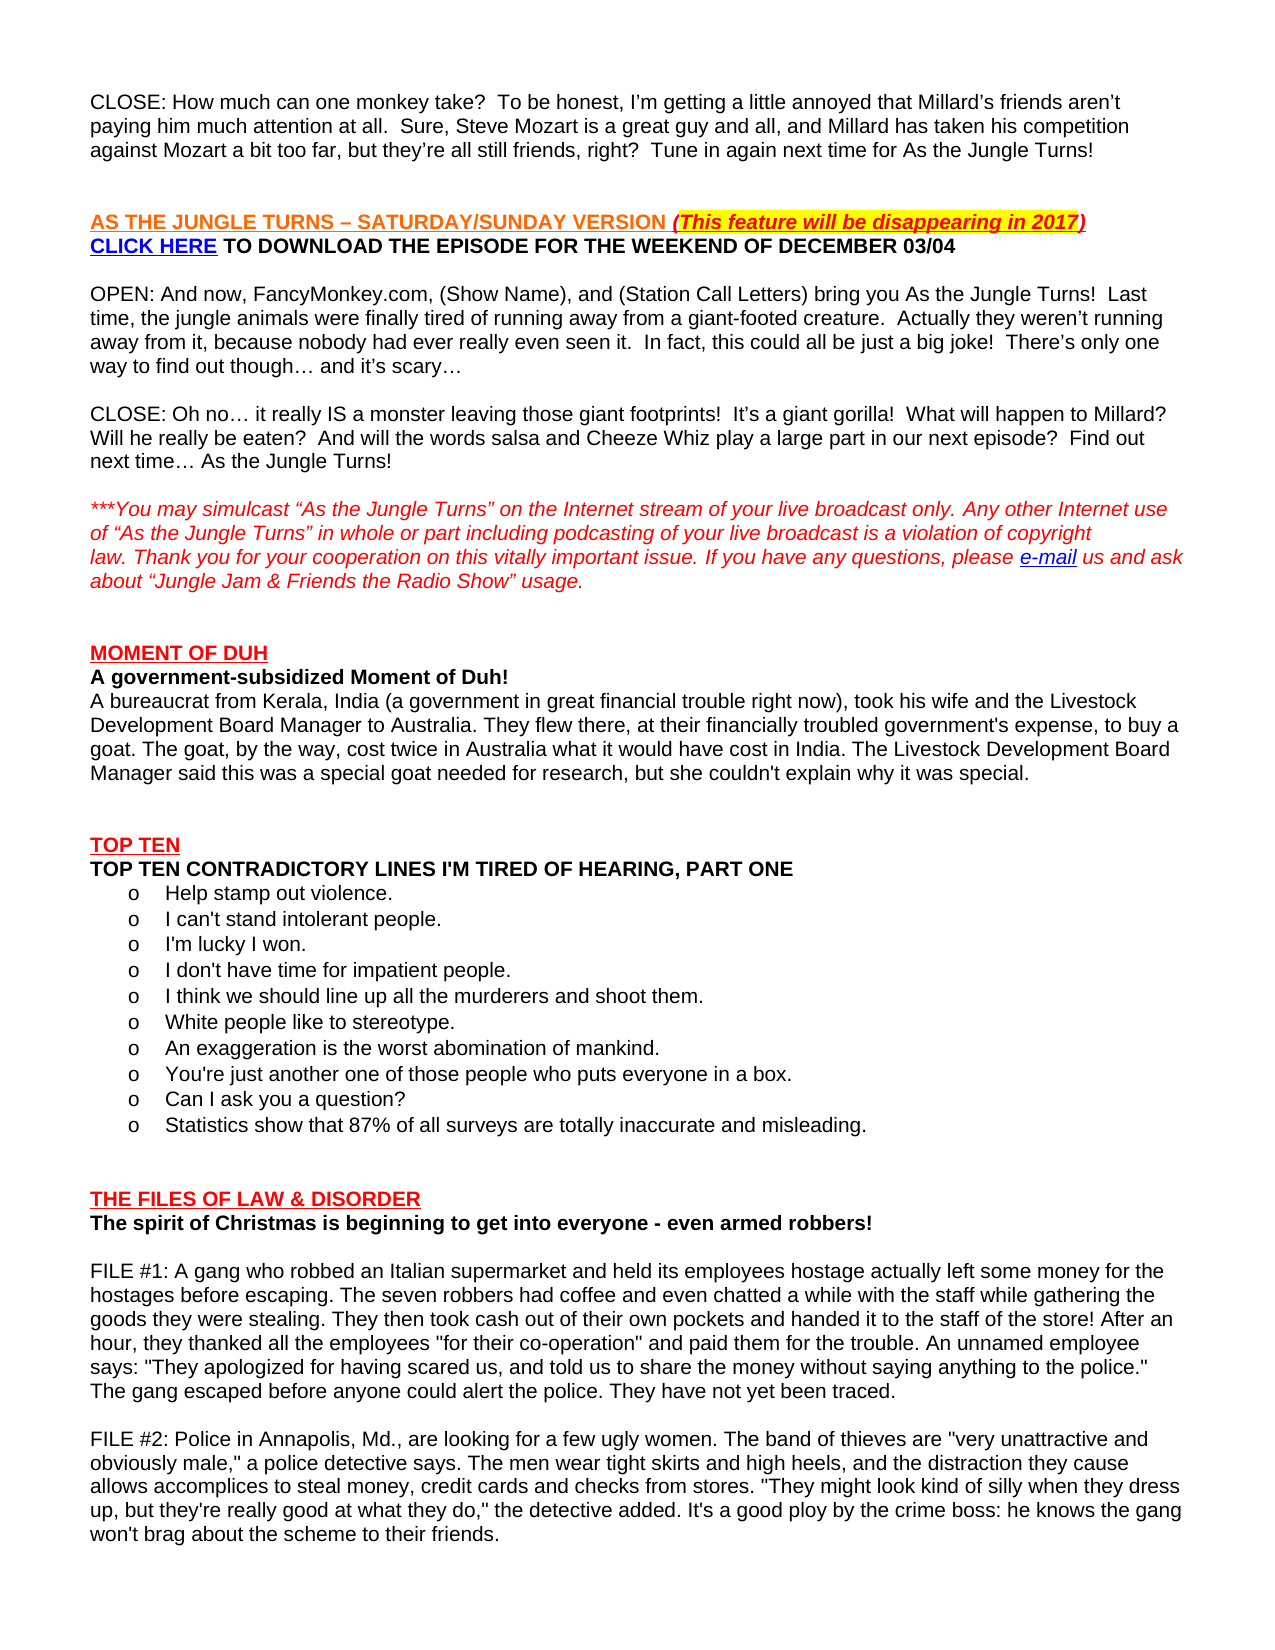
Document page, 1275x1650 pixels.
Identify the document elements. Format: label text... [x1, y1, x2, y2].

text A bureaucrat from Kerala, India (a government in great financial trouble right now), took his wife and the Livestock Development Board Manager to Australia. They flew there, at their financially troubled government's expense, to buy a goat. The goat, by the way, cost twice in Australia what it would have cost in India. The Livestock Development Board Manager said this was a special goat needed for research, but she couldn't explain why it was special. [90, 689, 1185, 785]
list I think we should line up all the murderers and shoot them. [127, 984, 1185, 1010]
text ***You may simulcast “As the Jungle Turns” on the Internet stream of your live broadcast only. Any other Internet use of “As the Jungle Turns” in whole or part including podcasting of your live broadcast is a violation of copyright law. Thank you for your cooperation on this vitally important issue. If you have any questions, please e-mail us and ask about “Jungle Jam & Friends the Radio Show” usage. [90, 497, 1185, 593]
text CLICK HERE TO DOWNLOAD THE EPISODE FOR THE WEEKEND OF DECEMBER 03/04 [90, 234, 1185, 258]
text MOMENT OF DUH [90, 641, 1185, 665]
list I don't have time for impatient people. [127, 958, 1185, 984]
list You're just another one of those people who puts everyone in a box. [127, 1061, 1185, 1087]
list I can't stand intolerant people. [127, 906, 1185, 932]
text FILE #2: Police in Annapolis, Md., are looking for a few ugly women. The band of thieves are "very unattractive and obviously male," a police detective says. The men wear tight skirts and high heels, and the distraction they cause allows accomplices to steal money, credit cards and checks from stores. "They might look kind of silly when they dress up, but they're really good at what they do," the detective added. It's a good ploy by the crime boss: he knows the gang won't brag about the scheme to their friends. [90, 1426, 1185, 1546]
text CLOSE: How much can one monkey take? To be honest, I’m getting a little annoyed that Millard’s friends aren’t paying him much attention at all. Sure, Steve Mozart is a great guy and all, and Millard has taken his competition against Mozart a bit too far, but they’re all still friends, right? Tune in again next time for As the Jungle Turns! [90, 90, 1185, 162]
list White people like to stereotype. [127, 1010, 1185, 1036]
list An exaggeration is the worst abomination of mankind. [127, 1036, 1185, 1061]
text TOP TEN CONTRADICTORY LINES I'M TIRED OF HEARING, PART ONE [90, 857, 1185, 881]
text The spirit of Christmas is beginning to get into everyone - even armed robbers! [90, 1211, 1185, 1235]
text A government-subsidized Moment of Duh! [90, 665, 1185, 689]
text TOP TEN [90, 833, 1185, 857]
text AS THE JUNGLE TURNS – SATURDAY/SUNDAY VERSION (This feature will be disappearing in 2017) [90, 210, 1185, 234]
list I'm lucky I won. [127, 932, 1185, 958]
list Can I ask you a question? [127, 1087, 1185, 1113]
list Help stamp out violence. [127, 881, 1185, 906]
text OPEN: And now, FancyMonkey.com, (Show Name), and (Station Call Letters) bring you As the Jungle Turns! Last time, the jungle animals were finally tired of running away from a giant-footed creature. Actually they weren’t running away from it, because nobody had ever really even seen it. In fact, this could all be just a big joke! There’s only one way to find out though… and it’s scary… [90, 282, 1185, 377]
text THE FILES OF LAW & DISORDER [90, 1187, 1185, 1211]
list Statistics show that 87% of all surveys are totally inaccurate and misleading. [127, 1113, 1185, 1139]
text CLOSE: Oh no… it really IS a monster leaving those giant footprints! It’s a giant gorilla! What will happen to Millard? Will he really be eaten? And will the words salsa and Cheeze Whiz play a large part in our next episode? Find out next time… As the Jungle Turns! [90, 401, 1185, 473]
text FILE #1: A gang who robbed an Italian supermarket and held its employees hostage actually left some money for the hostages before escaping. The seven robbers had coffee and even chatted a while with the staff while gathering the goods they were stealing. They then took cash out of their own pockets and handed it to the staff of the store! After an hour, they thanked all the employees "for their co-operation" and paid them for the trouble. An unnamed employee says: "They apologized for having scared us, and told us to share the money without saying anything to the police." The gang escaped before anyone could alert the police. They have not yet been traced. [90, 1259, 1185, 1402]
